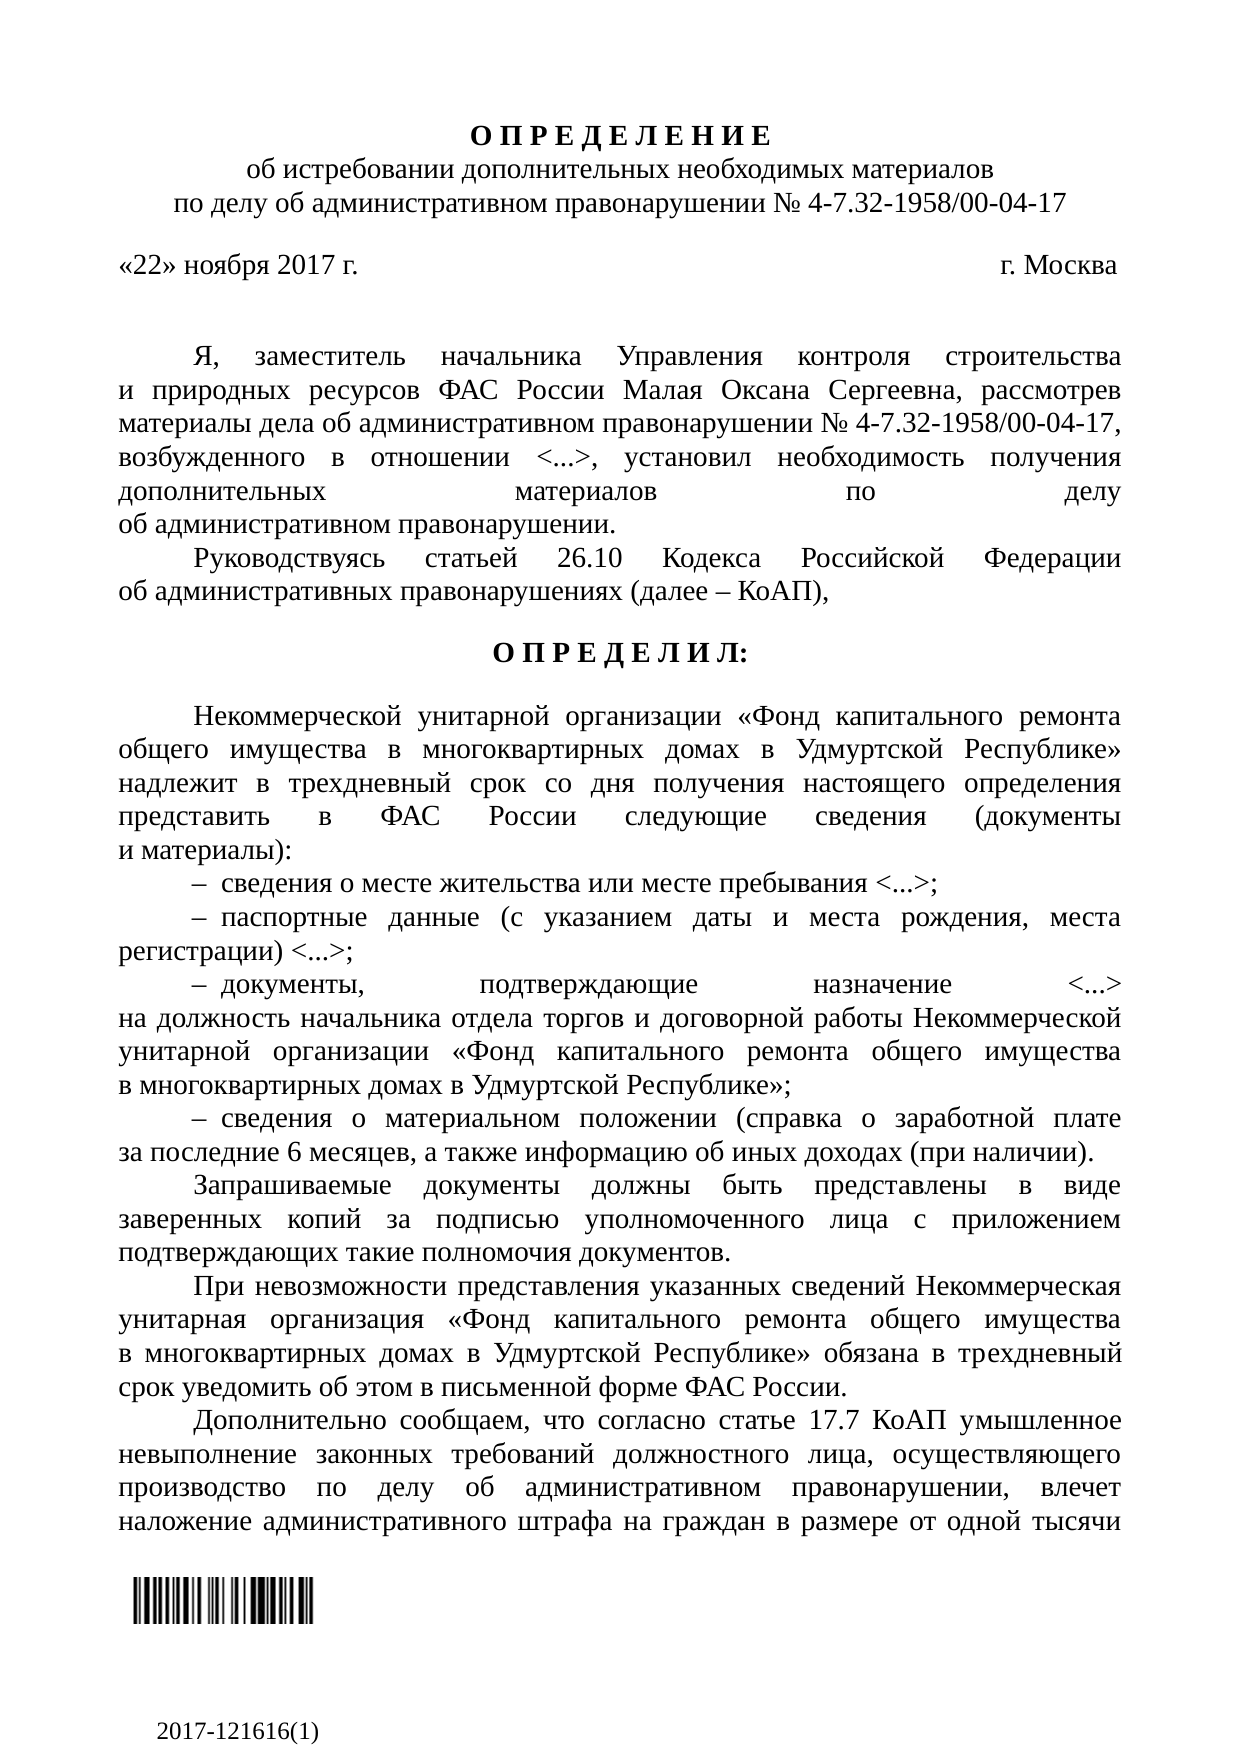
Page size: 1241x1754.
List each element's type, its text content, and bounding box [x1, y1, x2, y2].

text Руководствуясь статьей 26.10 Кодекса Российской Федерации об административных правонарушениях (далее – КоАП), [118, 540, 1122, 607]
text Я, заместитель начальника Управления контроля строительства и природных ресурсов ФАС России Малая Оксана Сергеевна, рассмотрев материалы дела об административном правонарушении № 4-7.32-1958/00-04-17, возбужденного в отношении <...>, установил необходимость получения дополнительных материалов по делу об административном правонарушении. [118, 338, 1122, 540]
text – сведения о материальном положении (справка о заработной плате за последние 6 месяцев, а также информацию об иных доходах (при наличии). [118, 1100, 1122, 1167]
text об истребовании дополнительных необходимых материалов [118, 152, 1122, 185]
text – паспортные данные (с указанием даты и места рождения, места регистрации) <...>; [118, 899, 1122, 966]
text – документы, подтверждающие назначение <...> на должность начальника отдела торгов и договорной работы Некоммерческой унитарной организации «Фонд капитального ремонта общего имущества в многоквартирных домах в Удмуртской Республике»; [118, 966, 1122, 1100]
text Дополнительно сообщаем, что согласно статье 17.7 КоАП умышленное невыполнение законных требований должностного лица, осуществляющего производство по делу об административном правонарушении, влечет наложение административного штрафа на граждан в размере от одной тысячи [118, 1402, 1122, 1536]
picture [118, 1577, 331, 1624]
text О П Р Е Д Е Л И Л: [118, 636, 1122, 669]
text О П Р Е Д Е Л Е Н И Е [118, 118, 1122, 152]
text При невозможности представления указанных сведений Некоммерческая унитарная организация «Фонд капитального ремонта общего имущества в многоквартирных домах в Удмуртской Республике» обязана в трехдневный срок уведомить об этом в письменной форме ФАС России. [118, 1268, 1122, 1402]
text Некоммерческой унитарной организации «Фонд капитального ремонта общего имущества в многоквартирных домах в Удмуртской Республике» надлежит в трехдневный срок со дня получения настоящего определения представить в ФАС России следующие сведения (документы и материалы): [118, 698, 1122, 866]
text «22» ноября 2017 г. г. Москва [118, 247, 1122, 281]
text по делу об административном правонарушении № 4-7.32-1958/00-04-17 [118, 185, 1122, 219]
text – сведения о месте жительства или месте пребывания <...>; [118, 866, 1122, 899]
text Запрашиваемые документы должны быть представлены в виде заверенных копий за подписью уполномоченного лица с приложением подтверждающих такие полномочия документов. [118, 1167, 1122, 1268]
